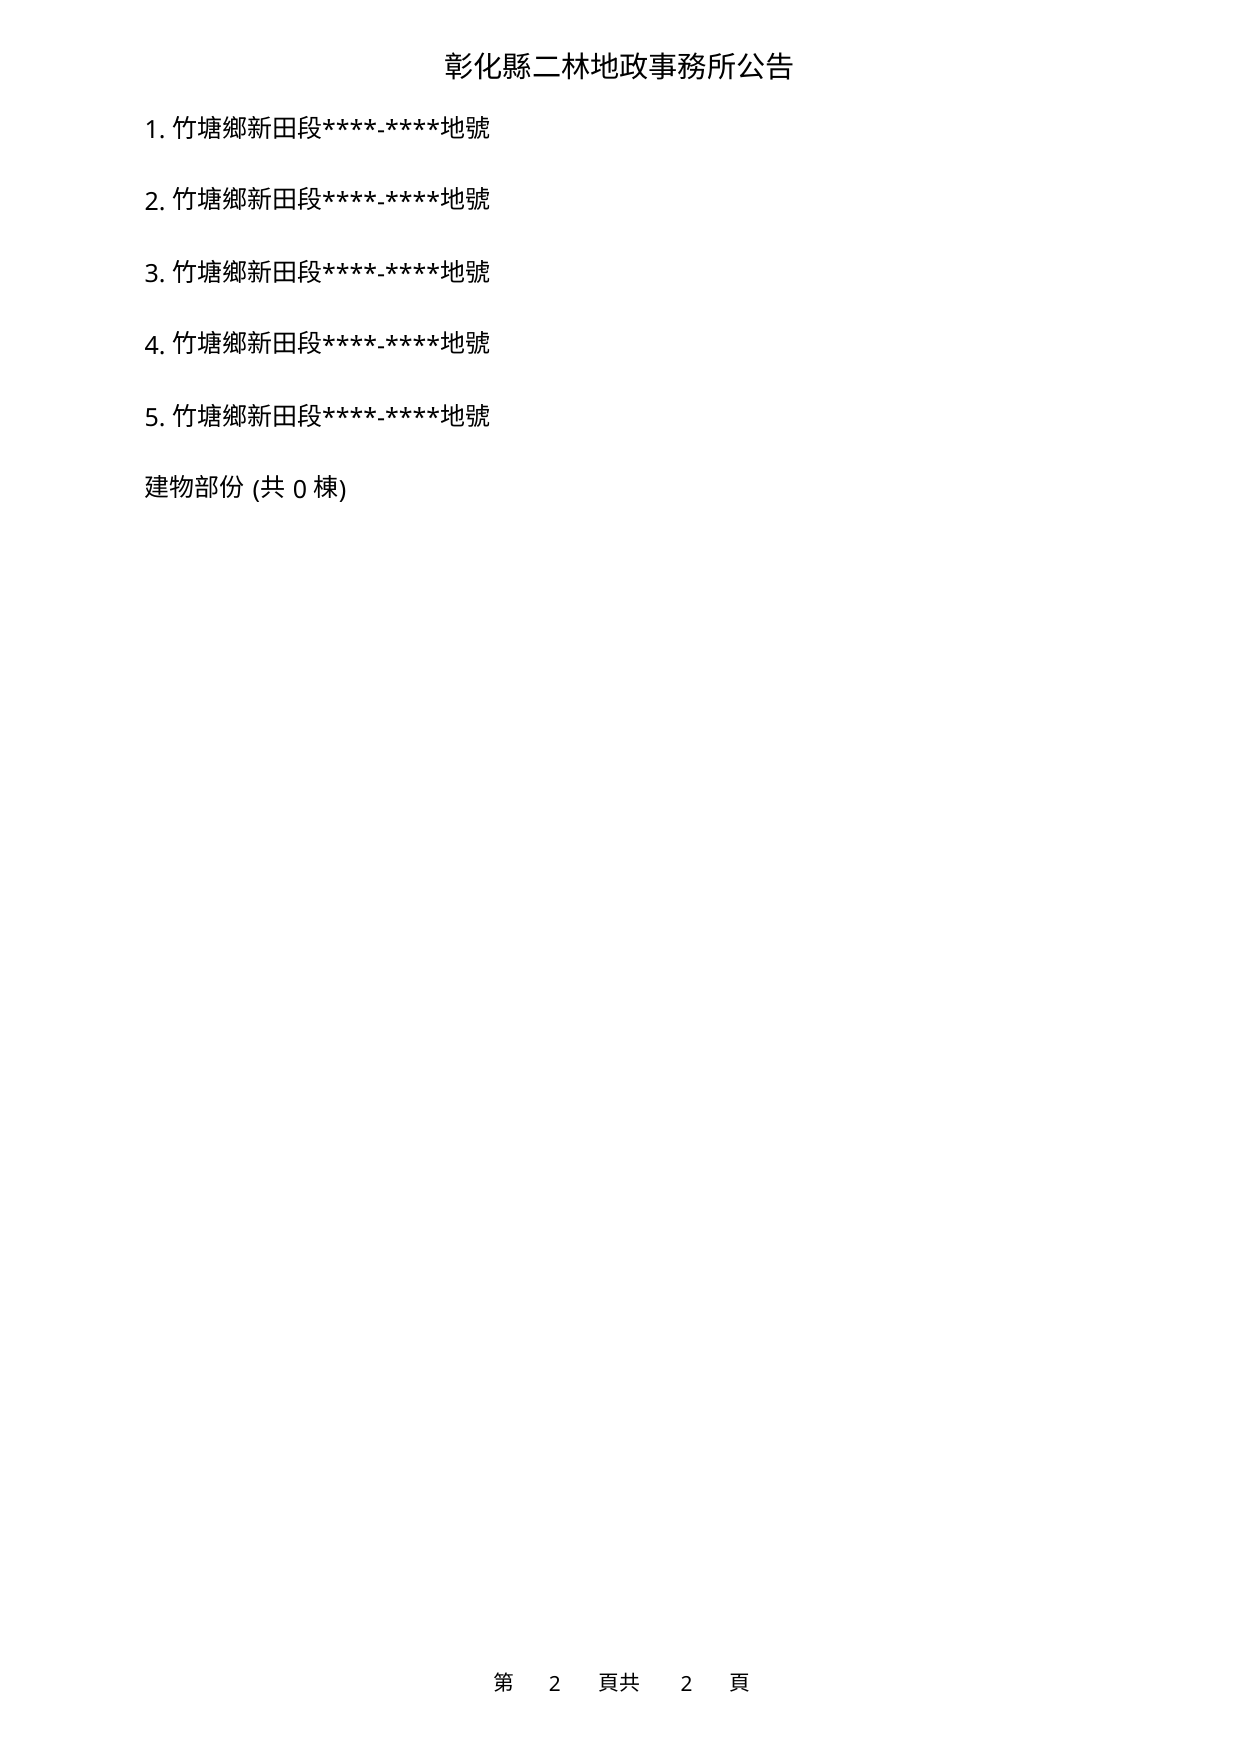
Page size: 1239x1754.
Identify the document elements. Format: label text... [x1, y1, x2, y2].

table_cell 建物部份 (共 0 棟) [62, 454, 1177, 526]
table_cell 1. 竹塘鄉新田段****-****地號 [62, 95, 1177, 166]
table_cell [483, 526, 523, 1663]
table_cell [1177, 239, 1239, 310]
table_cell [720, 526, 760, 1663]
table_cell [0, 383, 62, 454]
table_cell [0, 95, 62, 166]
table_cell [0, 454, 62, 526]
table_header [62, 0, 483, 41]
table_cell [653, 526, 719, 1663]
table_header [0, 0, 62, 41]
table_cell [0, 239, 62, 310]
table_cell 彰化縣二林地政事務所公告 [62, 41, 1177, 94]
table_cell 4. 竹塘鄉新田段****-****地號 [62, 310, 1177, 382]
table_cell [1177, 41, 1239, 94]
table_cell [1177, 95, 1239, 166]
table_cell 頁 [720, 1663, 760, 1704]
table_cell [1177, 166, 1239, 238]
table_cell [1177, 310, 1239, 382]
table_cell [0, 166, 62, 238]
table_cell [62, 526, 483, 1663]
table_cell [1177, 526, 1239, 1663]
table_cell 2. 竹塘鄉新田段****-****地號 [62, 166, 1177, 238]
table_header [653, 0, 719, 41]
table_cell [1177, 454, 1239, 526]
table_cell 第 [483, 1663, 523, 1704]
table_header [524, 0, 585, 41]
table_cell [62, 1663, 483, 1704]
table_cell [585, 526, 653, 1663]
table_cell [760, 1663, 1177, 1704]
table_cell [0, 526, 62, 1663]
table_cell 5. 竹塘鄉新田段****-****地號 [62, 383, 1177, 454]
table_cell [0, 310, 62, 382]
table_cell 2 [653, 1663, 719, 1704]
table_cell [524, 526, 585, 1663]
table_cell [0, 1663, 62, 1704]
table_header [1177, 0, 1239, 41]
table_header [483, 0, 523, 41]
table_header [585, 0, 653, 41]
table_cell 2 [524, 1663, 585, 1704]
table_cell [760, 526, 1177, 1663]
table_cell [1177, 383, 1239, 454]
table_cell 3. 竹塘鄉新田段****-****地號 [62, 239, 1177, 310]
table_header [720, 0, 760, 41]
table_cell [0, 41, 62, 94]
table_cell 頁共 [585, 1663, 653, 1704]
table_cell [1177, 1663, 1239, 1704]
table_header [760, 0, 1177, 41]
